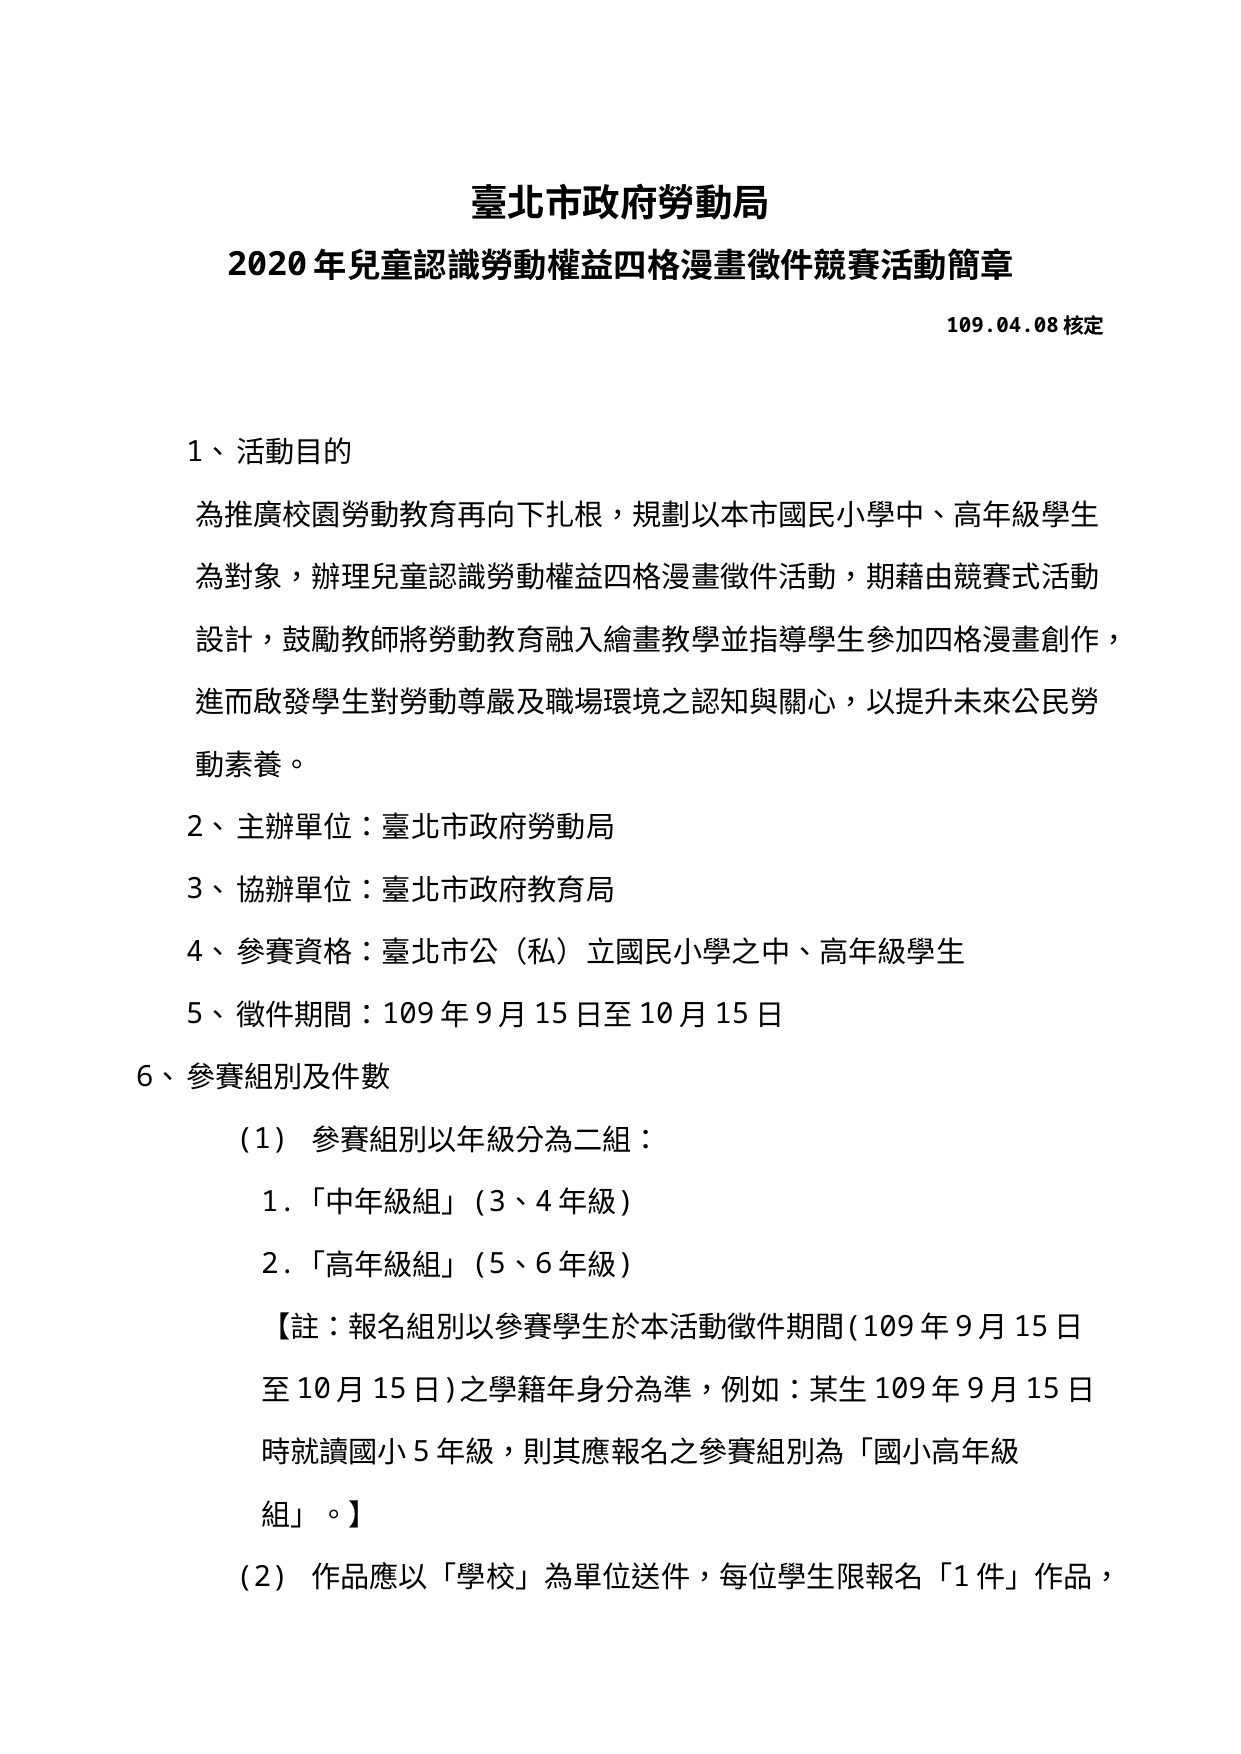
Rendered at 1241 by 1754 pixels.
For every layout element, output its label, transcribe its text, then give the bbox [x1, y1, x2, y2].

list 徵件期間：109年9月15日至10月15日 [186, 971, 1104, 1033]
text 2020年兒童認識勞動權益四格漫畫徵件競賽活動簡章 [136, 221, 1104, 283]
text 臺北市政府勞動局 [136, 158, 1104, 221]
list 參賽組別及件數 [136, 1033, 1104, 1096]
text 為推廣校園勞動教育再向下扎根，規劃以本市國民小學中、高年級學生為對象，辦理兒童認識勞動權益四格漫畫徵件活動，期藉由競賽式活動設計，鼓勵教師將勞動教育融入繪畫教學並指導學生參加四格漫畫創作，進而啟發學生對勞動尊嚴及職場環境之認知與關心，以提升未來公民勞動素養。 [195, 471, 1104, 783]
list 作品應以「學校」為單位送件，每位學生限報名「1件」作品，每校各組至多提送5件作品參賽。 [236, 1533, 1104, 1596]
list 參賽組別以年級分為二組： [236, 1096, 1104, 1158]
list 參賽資格：臺北市公（私）立國民小學之中、高年級學生 [186, 908, 1104, 971]
text 1.「中年級組」(3、4年級) [261, 1158, 1104, 1221]
list 主辦單位：臺北市政府勞動局 [186, 783, 1104, 846]
text 【註：報名組別以參賽學生於本活動徵件期間(109年9月15日至10月15日)之學籍年身分為準，例如：某生109年9月15日時就讀國小5年級，則其應報名之參賽組別為「國小高年級組」。】 [261, 1283, 1104, 1533]
text 109.04.08核定 [136, 283, 1104, 346]
text 2.「高年級組」(5、6年級) [261, 1221, 1104, 1283]
list 活動目的 [186, 408, 1104, 471]
list 協辦單位：臺北市政府教育局 [186, 846, 1104, 908]
